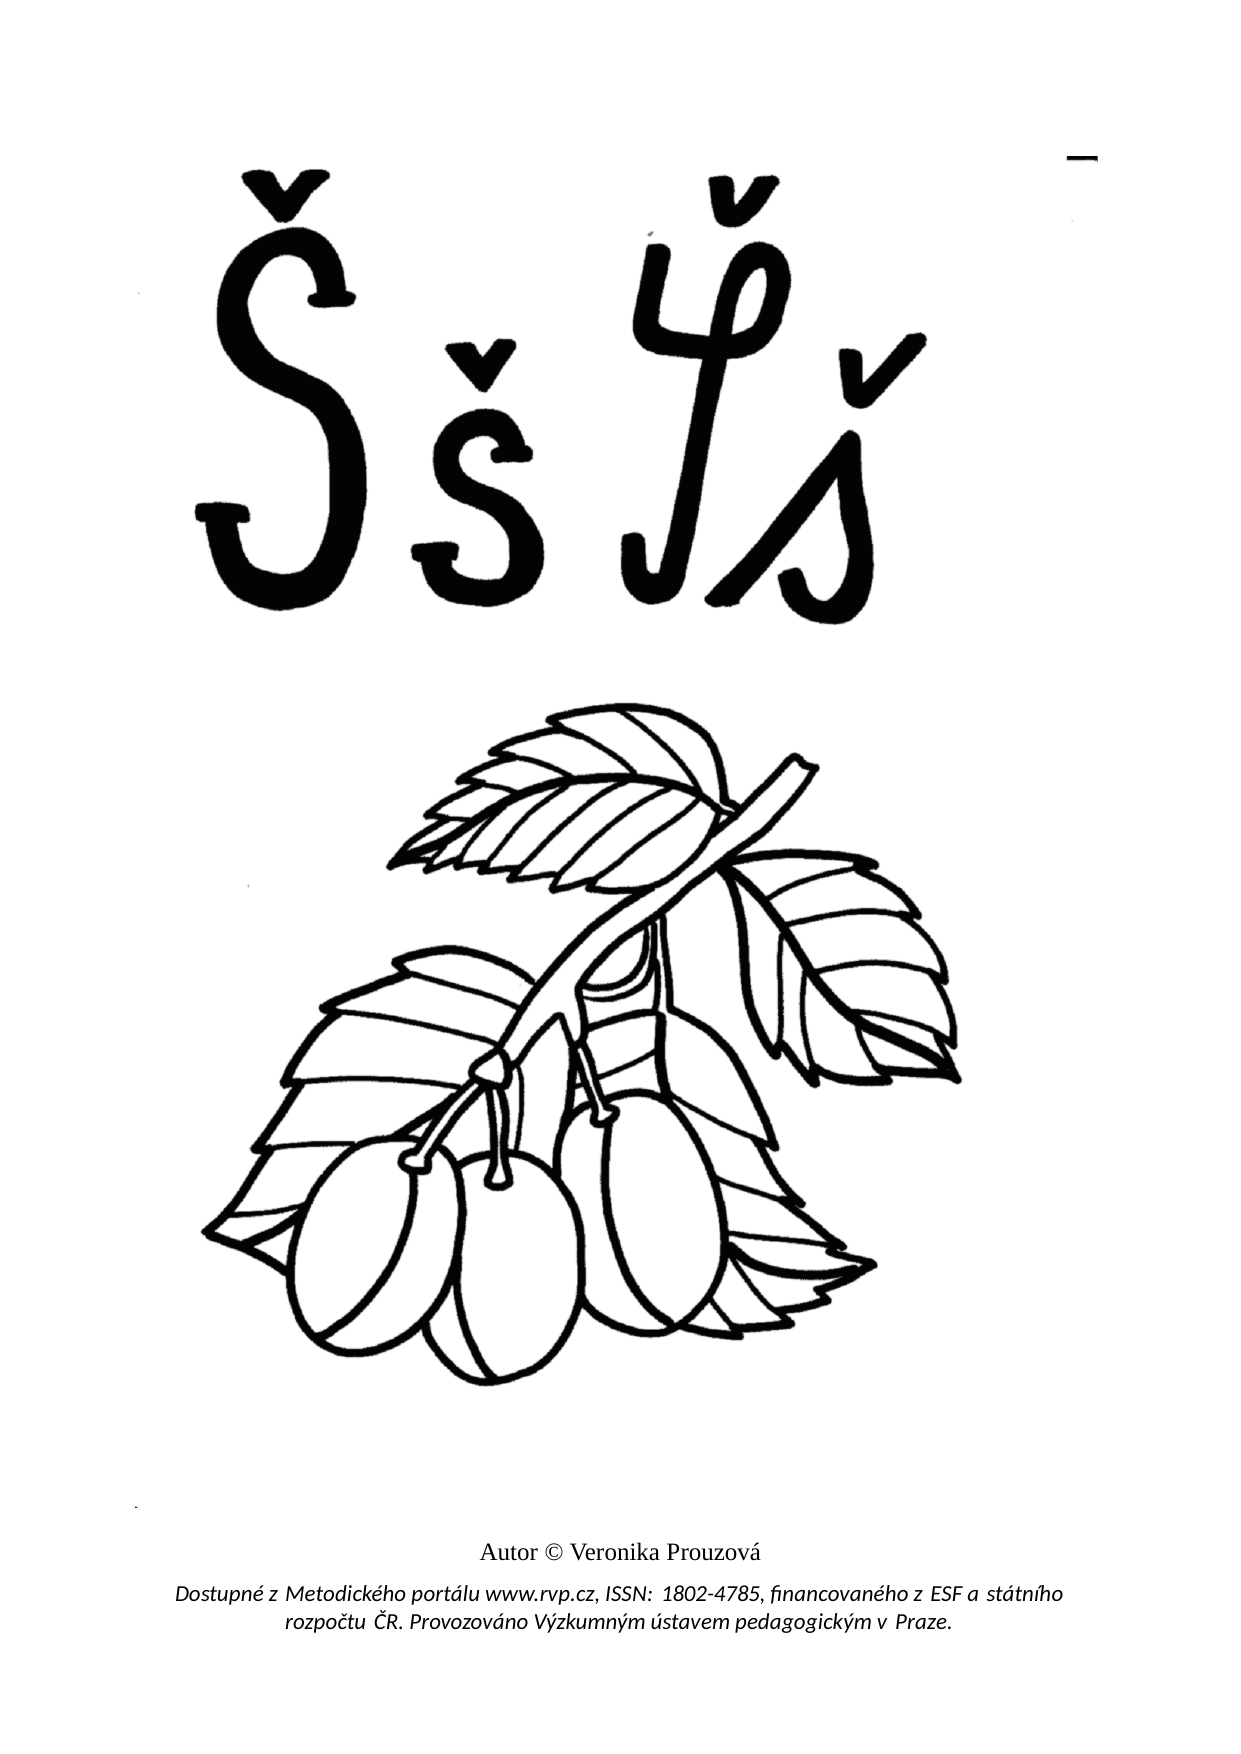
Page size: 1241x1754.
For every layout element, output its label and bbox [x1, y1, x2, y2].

picture [134, 156, 1098, 1508]
